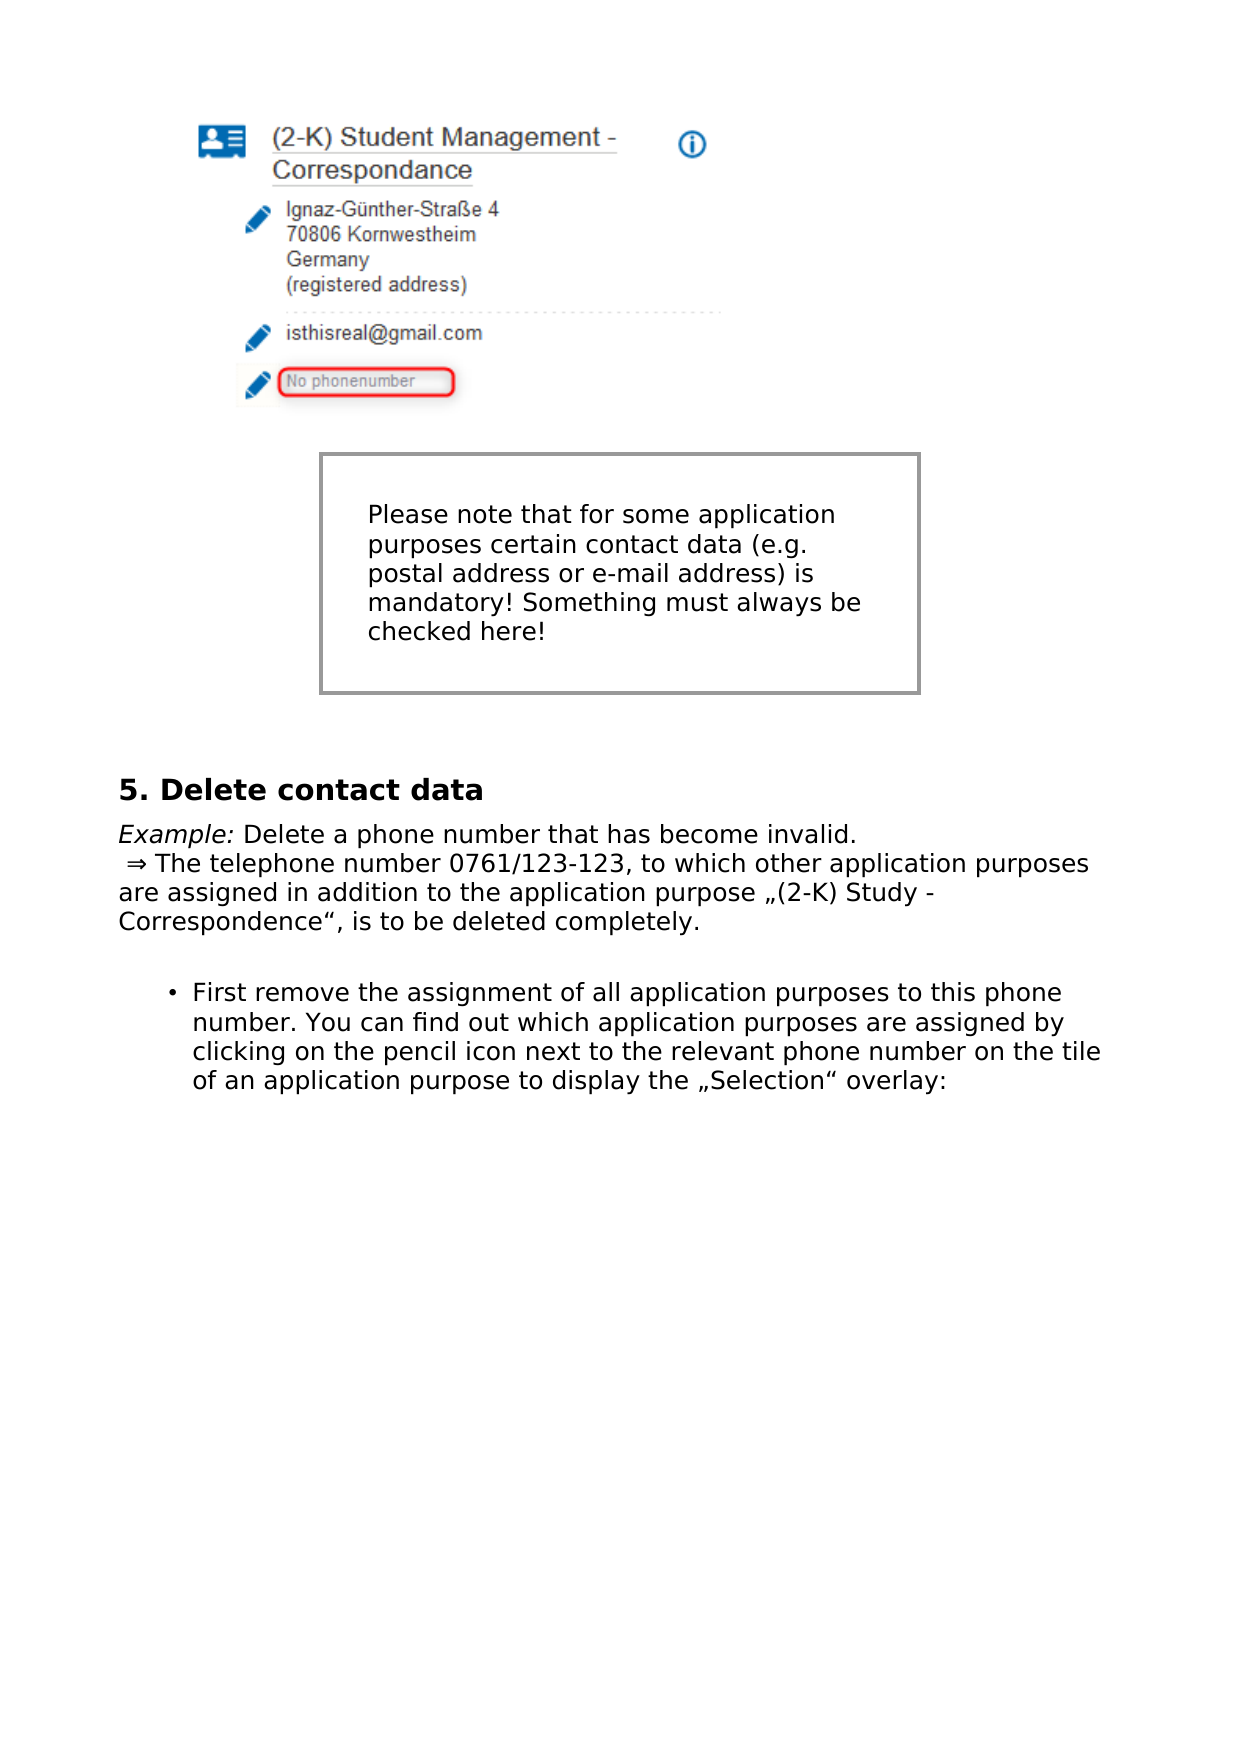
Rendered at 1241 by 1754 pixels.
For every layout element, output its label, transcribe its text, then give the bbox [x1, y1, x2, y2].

picture [192, 118, 724, 423]
list [177, 118, 192, 423]
subtitle 5. Delete contact data [118, 773, 1122, 807]
table_header Please note that for some application purposes certain contact data (e.g. postal address or e-mail address) is mandatory! Something must always be checked here! [332, 465, 908, 682]
list [724, 118, 1122, 423]
text Example: Delete a phone number that has become invalid. ⇒ The telephone number 0761/123-123, to which other application purposes are assigned in addition to the application purpose „(2-K) Study - Correspondence“, is to be deleted completely. [118, 820, 1122, 937]
list First remove the assignment of all application purposes to this phone number. You can find out which application purposes are assigned by clicking on the pencil icon next to the relevant phone number on the tile of an application purpose to display the „Selection“ overlay: [177, 979, 1122, 1124]
